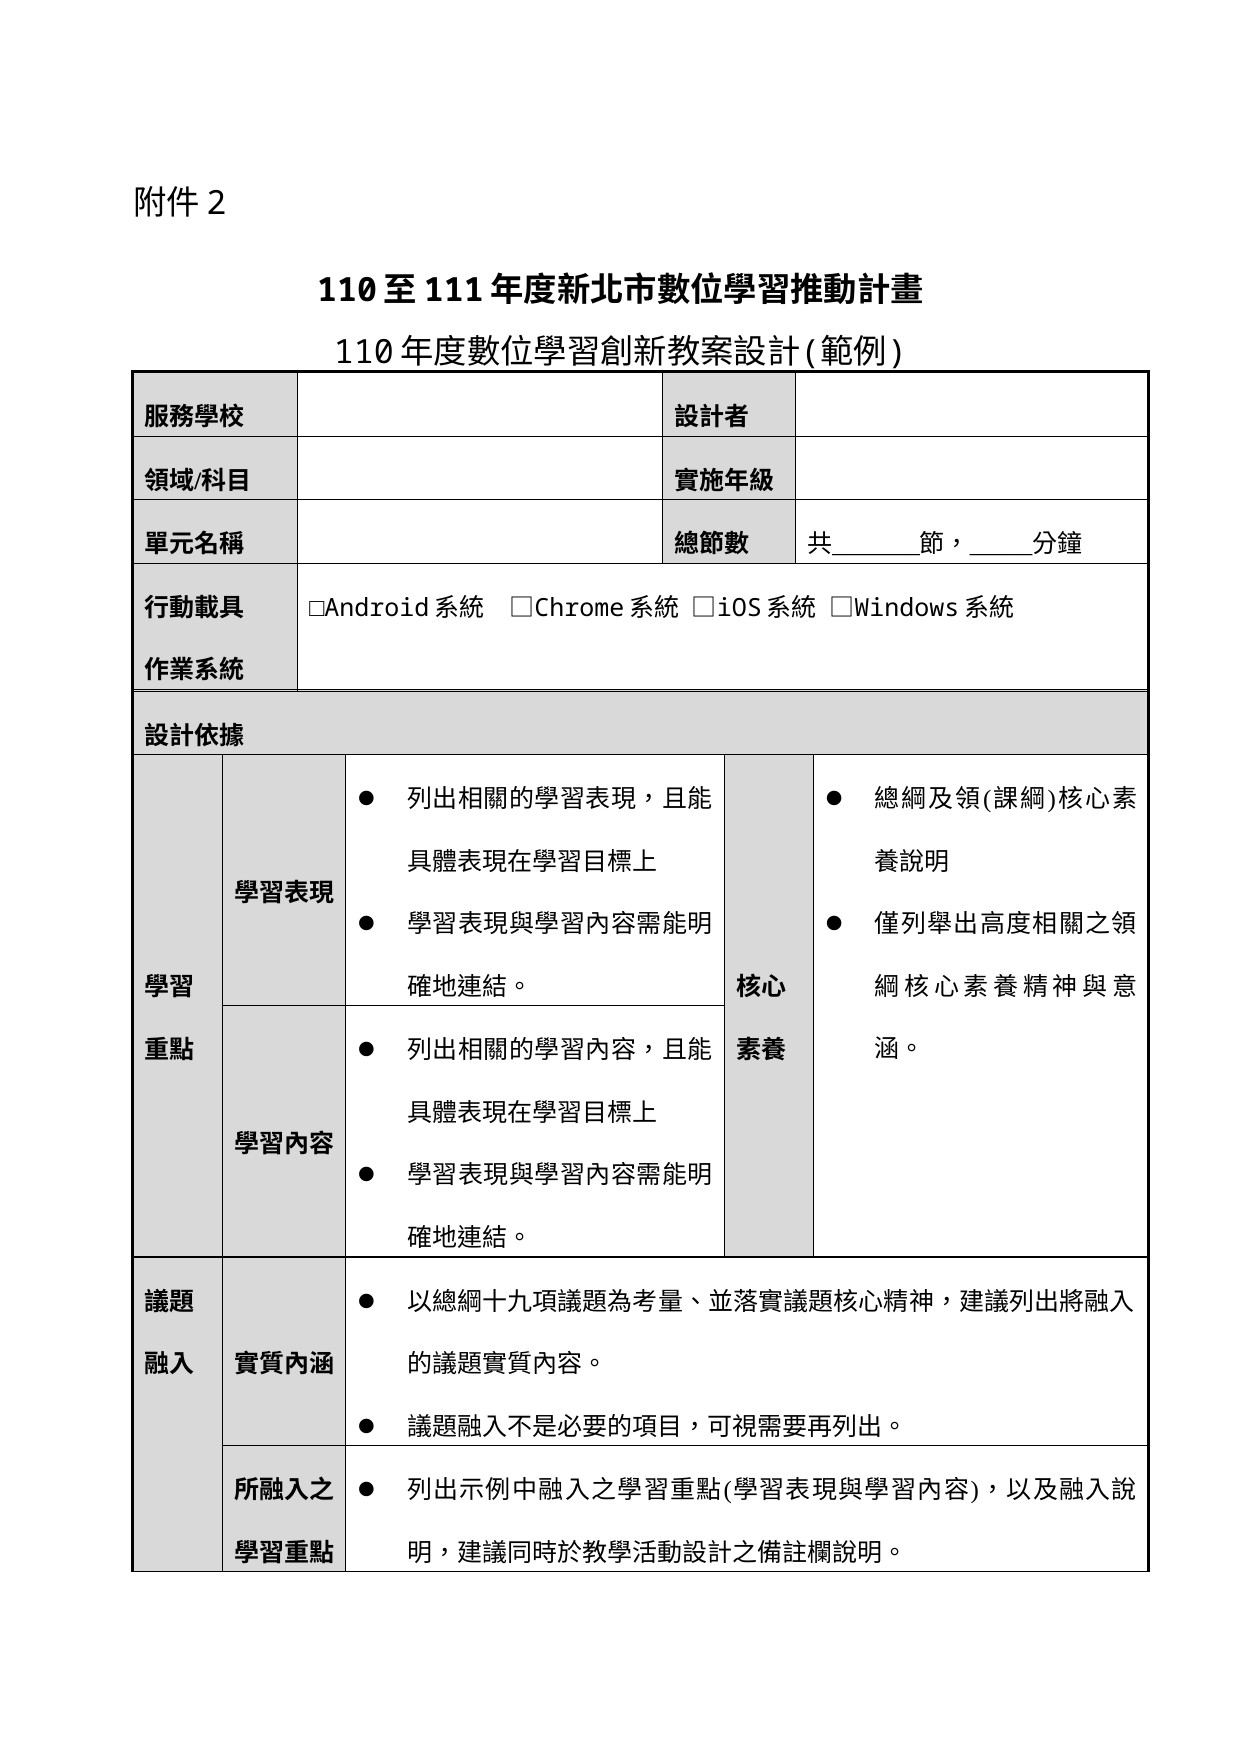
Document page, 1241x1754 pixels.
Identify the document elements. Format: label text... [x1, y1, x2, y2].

table_cell 議題 融入 [134, 1258, 222, 1571]
table_cell 列出示例中融入之學習重點(學習表現與學習內容)，以及融入說明，建議同時於教學活動設計之備註欄說明。 若有議題融入再列出此欄。 [346, 1446, 1147, 1571]
table_cell 學習內容 [223, 1006, 345, 1256]
table_header 設計者 [663, 373, 795, 436]
table_cell 單元名稱 [134, 500, 297, 563]
table_cell [298, 500, 662, 563]
text 110年度數位學習創新教案設計(範例) [133, 307, 1107, 370]
table_header [796, 373, 1147, 436]
table_cell 所融入之學習重點 [223, 1446, 345, 1571]
table_header [298, 373, 662, 436]
table_cell 總節數 [663, 500, 795, 563]
table_cell 核心 素養 [725, 755, 813, 1256]
table_cell 總綱及領(課綱)核心素養說明 僅列舉出高度相關之領綱核心素養精神與意涵。 [814, 755, 1147, 1256]
table_cell 學習表現 [223, 755, 345, 1005]
text 附件2 [133, 158, 1107, 221]
table_cell 學習 重點 [134, 755, 222, 1256]
table_cell 實施年級 [663, 437, 795, 499]
table_cell 實質內涵 [223, 1258, 345, 1445]
table_cell 共_______節，_____分鐘 [796, 500, 1147, 563]
table_cell 以總綱十九項議題為考量、並落實議題核心精神，建議列出將融入的議題實質內容。 議題融入不是必要的項目，可視需要再列出。 [346, 1258, 1147, 1445]
table_cell 列出相關的學習內容，且能具體表現在學習目標上 學習表現與學習內容需能明確地連結。 [346, 1006, 724, 1256]
table_cell [298, 437, 662, 499]
table_header 服務學校 [134, 373, 297, 436]
table_cell 設計依據 [134, 692, 1147, 754]
table_cell □Android系統 □Chrome系統 □iOS系統 □Windows系統 [298, 564, 1147, 689]
table_cell [796, 437, 1147, 499]
table_cell 領域/科目 [134, 437, 297, 499]
table_cell 行動載具 作業系統 [134, 564, 297, 689]
table_cell 列出相關的學習表現，且能具體表現在學習目標上 學習表現與學習內容需能明確地連結。 [346, 755, 724, 1005]
text 110至111年度新北市數位學習推動計畫 [133, 245, 1107, 307]
